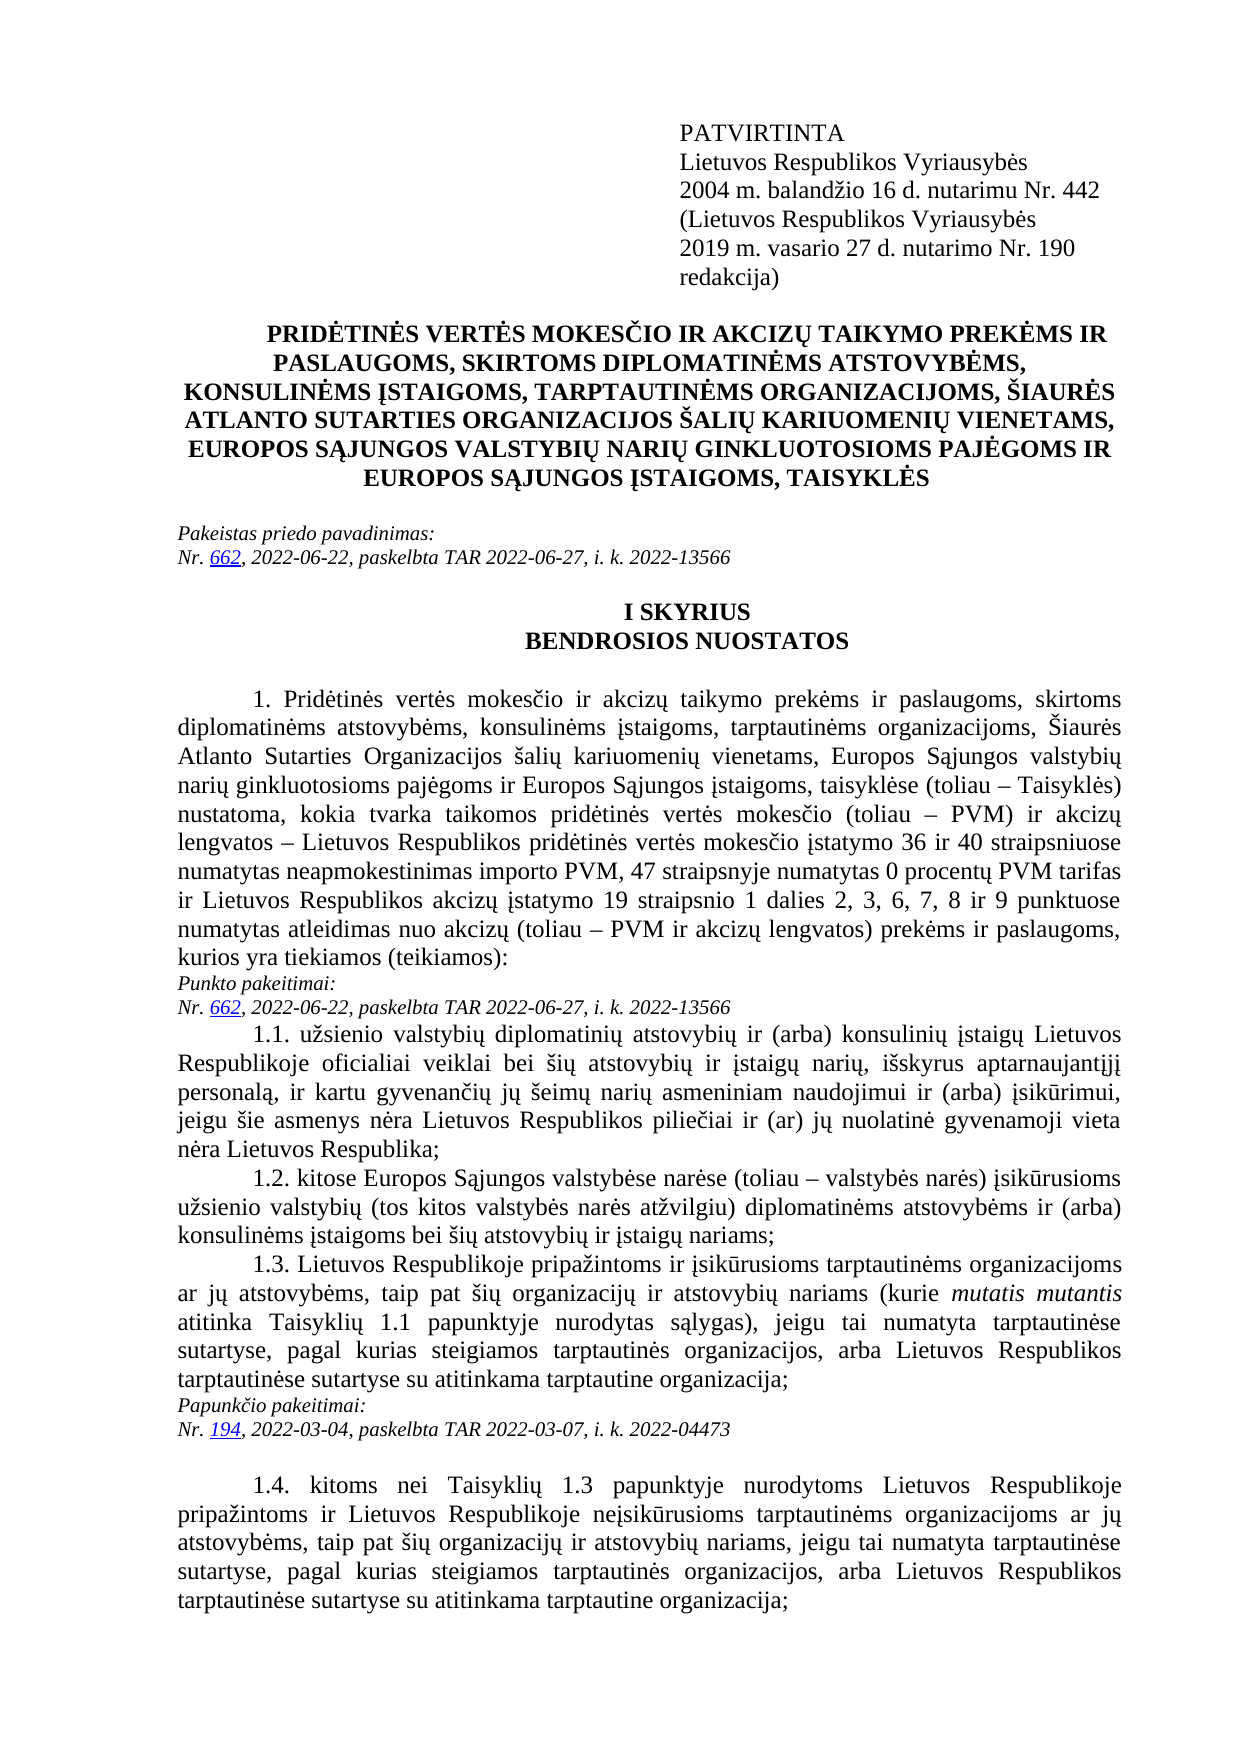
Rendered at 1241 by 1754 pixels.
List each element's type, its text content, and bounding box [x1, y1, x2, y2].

text 1.4. kitoms nei Taisyklių 1.3 papunktyje nurodytoms Lietuvos Respublikoje pripažintoms ir Lietuvos Respublikoje neįsikūrusioms tarptautinėms organizacijoms ar jų atstovybėms, taip pat šių organizacijų ir atstovybių nariams, jeigu tai numatyta tarptautinėse sutartyse, pagal kurias steigiamos tarptautinės organizacijos, arba Lietuvos Respublikos tarptautinėse sutartyse su atitinkama tarptautine organizacija; [177, 1470, 1122, 1614]
text PRIDĖTINĖS VERTĖS MOKESČIO IR AKCIZŲ TAIKYMO PREKĖMS IR PASLAUGOMS, SKIRTOMS DIPLOMATINĖMS ATSTOVYBĖMS, KONSULINĖMS ĮSTAIGOMS, TARPTAUTINĖMS ORGANIZACIJOMS, ŠIAURĖS ATLANTO SUTARTIES ORGANIZACIJOS ŠALIŲ KARIUOMENIŲ VIENETAMS, EUROPOS SĄJUNGOS VALSTYBIŲ NARIŲ GINKLUOTOSIOMS PAJĖGOMS IR EUROPOS SĄJUNGOS ĮSTAIGOMS, TAISYKLĖS [177, 319, 1122, 492]
text 1.2. kitose Europos Sąjungos valstybėse narėse (toliau – valstybės narės) įsikūrusioms užsienio valstybių (tos kitos valstybės narės atžvilgiu) diplomatinėms atstovybėms ir (arba) konsulinėms įstaigoms bei šių atstovybių ir įstaigų nariams; [177, 1163, 1122, 1249]
text 1.3. Lietuvos Respublikoje pripažintoms ir įsikūrusioms tarptautinėms organizacijoms ar jų atstovybėms, taip pat šių organizacijų ir atstovybių nariams (kurie mutatis mutantis atitinka Taisyklių 1.1 papunktyje nurodytas sąlygas), jeigu tai numatyta tarptautinėse sutartyse, pagal kurias steigiamos tarptautinės organizacijos, arba Lietuvos Respublikos tarptautinėse sutartyse su atitinkama tarptautine organizacija; [177, 1249, 1122, 1393]
text Lietuvos Respublikos Vyriausybės [177, 147, 1122, 176]
text BENDROSIOS NUOSTATOS [177, 626, 1122, 655]
text 2004 m. balandžio 16 d. nutarimu Nr. 442 [177, 176, 1122, 204]
text redakcija) [177, 262, 1122, 291]
text Papunkčio pakeitimai: [177, 1393, 1122, 1417]
text 1. Pridėtinės vertės mokesčio ir akcizų taikymo prekėms ir paslaugoms, skirtoms diplomatinėms atstovybėms, konsulinėms įstaigoms, tarptautinėms organizacijoms, Šiaurės Atlanto Sutarties Organizacijos šalių kariuomenių vienetams, Europos Sąjungos valstybių narių ginkluotosioms pajėgoms ir Europos Sąjungos įstaigoms, taisyklėse (toliau – Taisyklės) nustatoma, kokia tvarka taikomos pridėtinės vertės mokesčio (toliau – PVM) ir akcizų lengvatos – Lietuvos Respublikos pridėtinės vertės mokesčio įstatymo 36 ir 40 straipsniuose numatytas neapmokestinimas importo PVM, 47 straipsnyje numatytas 0 procentų PVM tarifas ir Lietuvos Respublikos akcizų įstatymo 19 straipsnio 1 dalies 2, 3, 6, 7, 8 ir 9 punktuose numatytas atleidimas nuo akcizų (toliau – PVM ir akcizų lengvatos) prekėms ir paslaugoms, kurios yra tiekiamos (teikiamos): [177, 684, 1122, 971]
text Nr. 662, 2022-06-22, paskelbta TAR 2022-06-27, i. k. 2022-13566 [177, 545, 1122, 569]
text Pakeistas priedo pavadinimas: [177, 521, 1122, 545]
text Nr. 662, 2022-06-22, paskelbta TAR 2022-06-27, i. k. 2022-13566 [177, 995, 1122, 1019]
text Punkto pakeitimai: [177, 971, 1122, 995]
text (Lietuvos Respublikos Vyriausybės [177, 204, 1122, 233]
text 1.1. užsienio valstybių diplomatinių atstovybių ir (arba) konsulinių įstaigų Lietuvos Respublikoje oficialiai veiklai bei šių atstovybių ir įstaigų narių, išskyrus aptarnaujantįjį personalą, ir kartu gyvenančių jų šeimų narių asmeniniam naudojimui ir (arba) įsikūrimui, jeigu šie asmenys nėra Lietuvos Respublikos piliečiai ir (ar) jų nuolatinė gyvenamoji vieta nėra Lietuvos Respublika; [177, 1019, 1122, 1163]
text 2019 m. vasario 27 d. nutarimo Nr. 190 [177, 233, 1122, 262]
text Nr. 194, 2022-03-04, paskelbta TAR 2022-03-07, i. k. 2022-04473 [177, 1417, 1122, 1441]
text PATVIRTINTA [177, 118, 1122, 147]
text I SKYRIUS [177, 597, 1122, 626]
